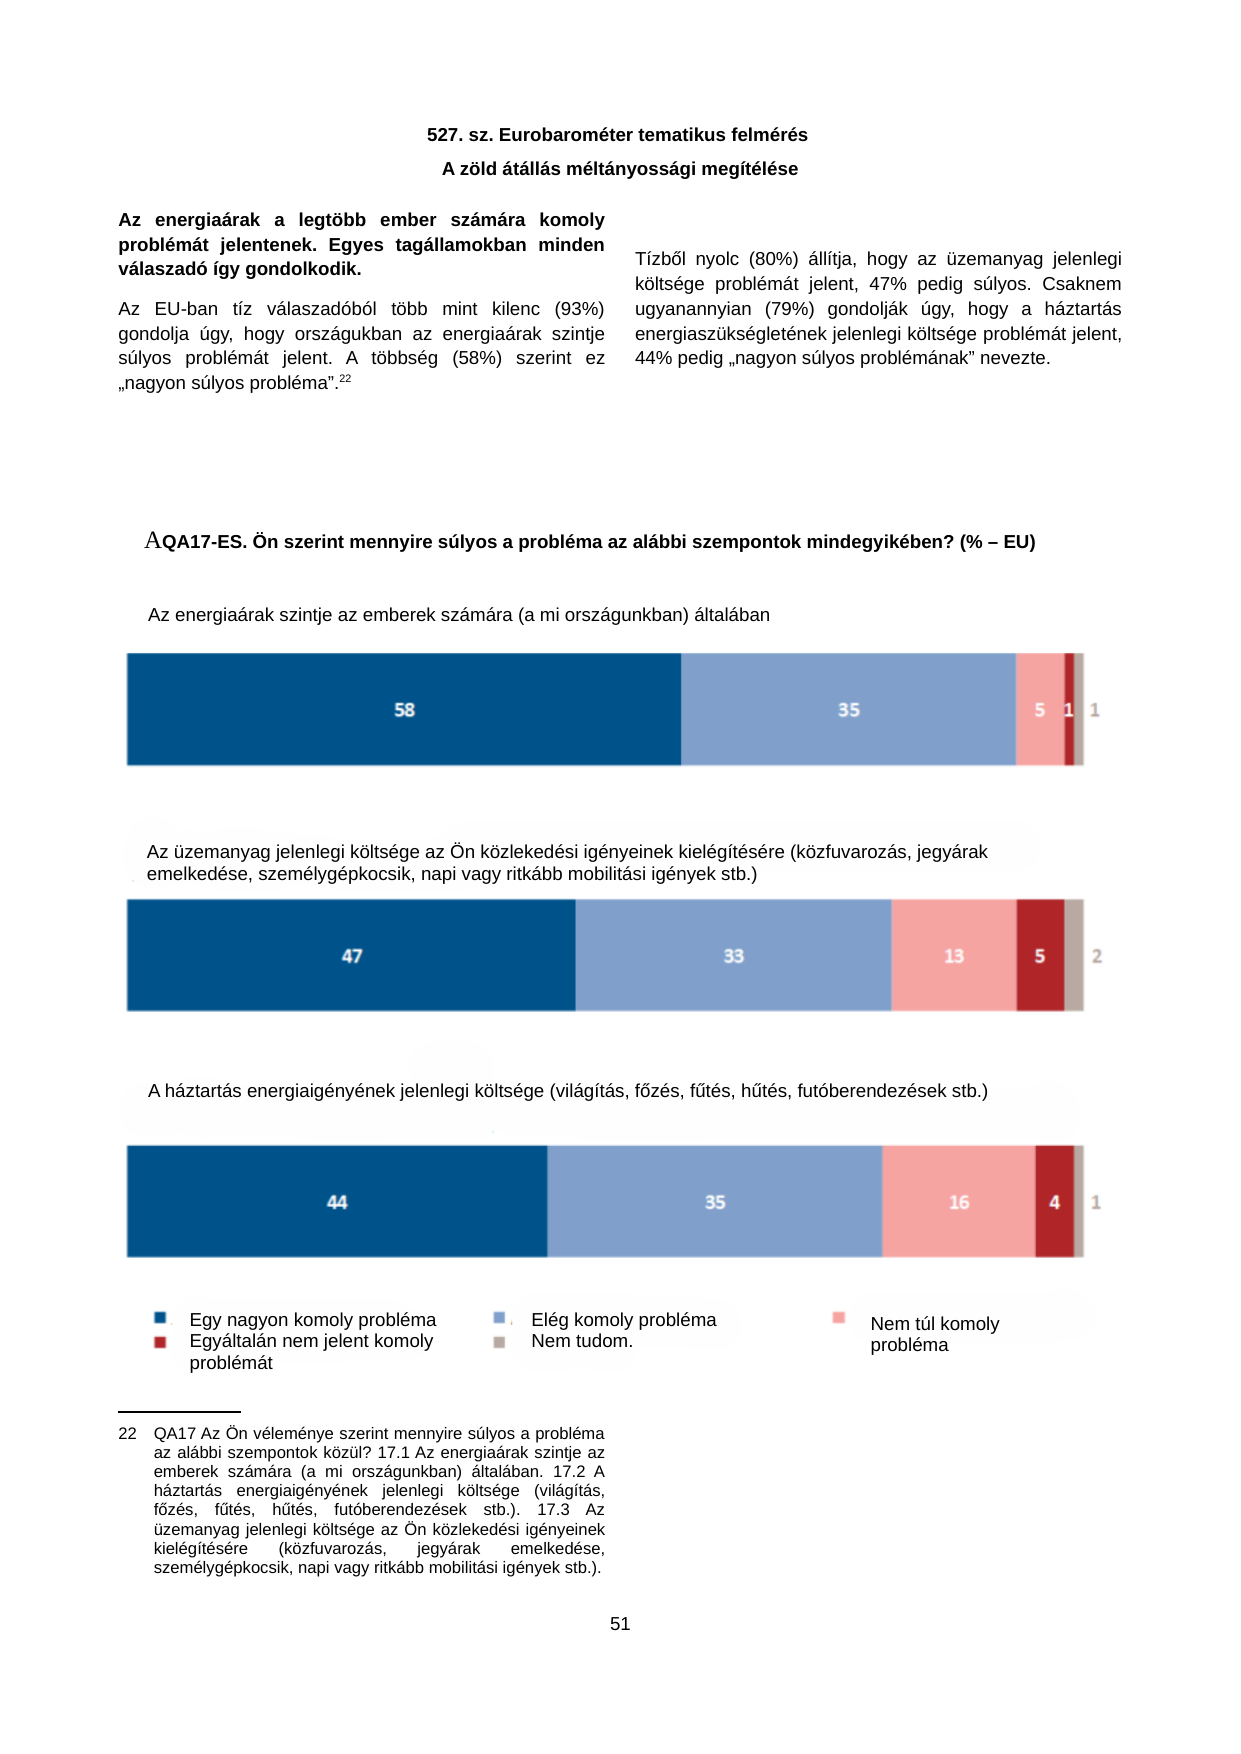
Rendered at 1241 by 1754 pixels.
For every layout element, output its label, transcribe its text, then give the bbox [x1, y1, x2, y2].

text Az energiaárak a legtöbb ember számára komoly problémát jelentenek. Egyes tagállamokban minden válaszadó így gondolkodik. [118, 208, 605, 280]
text Az EU-ban tíz válaszadóból több mint kilenc (93%) gondolja úgy, hogy országukban az energiaárak szintje súlyos problémát jelent. A többség (58%) szerint ez „nagyon súlyos probléma”. [118, 297, 605, 393]
text Tízből nyolc (80%) állítja, hogy az üzemanyag jelenlegi költsége problémát jelent, 47% pedig súlyos. Csaknem ugyanannyian (79%) gondolják úgy, hogy a háztartás energiaszükségletének jelenlegi költsége problémát jelent, 44% pedig „nagyon súlyos problémának” nevezte. [635, 248, 1122, 369]
text QA17 Az Ön véleménye szerint mennyire súlyos a probléma az alábbi szempontok közül? 17.1 Az energiaárak szintje az emberek számára (a mi országunkban) általában. 17.2 A háztartás energiaigényének jelenlegi költsége (világítás, főzés, fűtés, hűtés, futóberendezések stb.). 17.3 Az üzemanyag jelenlegi költsége az Ön közlekedési igényeinek kielégítésére (közfuvarozás, jegyárak emelkedése, személygépkocsik, napi vagy ritkább mobilitási igények stb.). [118, 1423, 605, 1577]
picture [114, 647, 1118, 1372]
